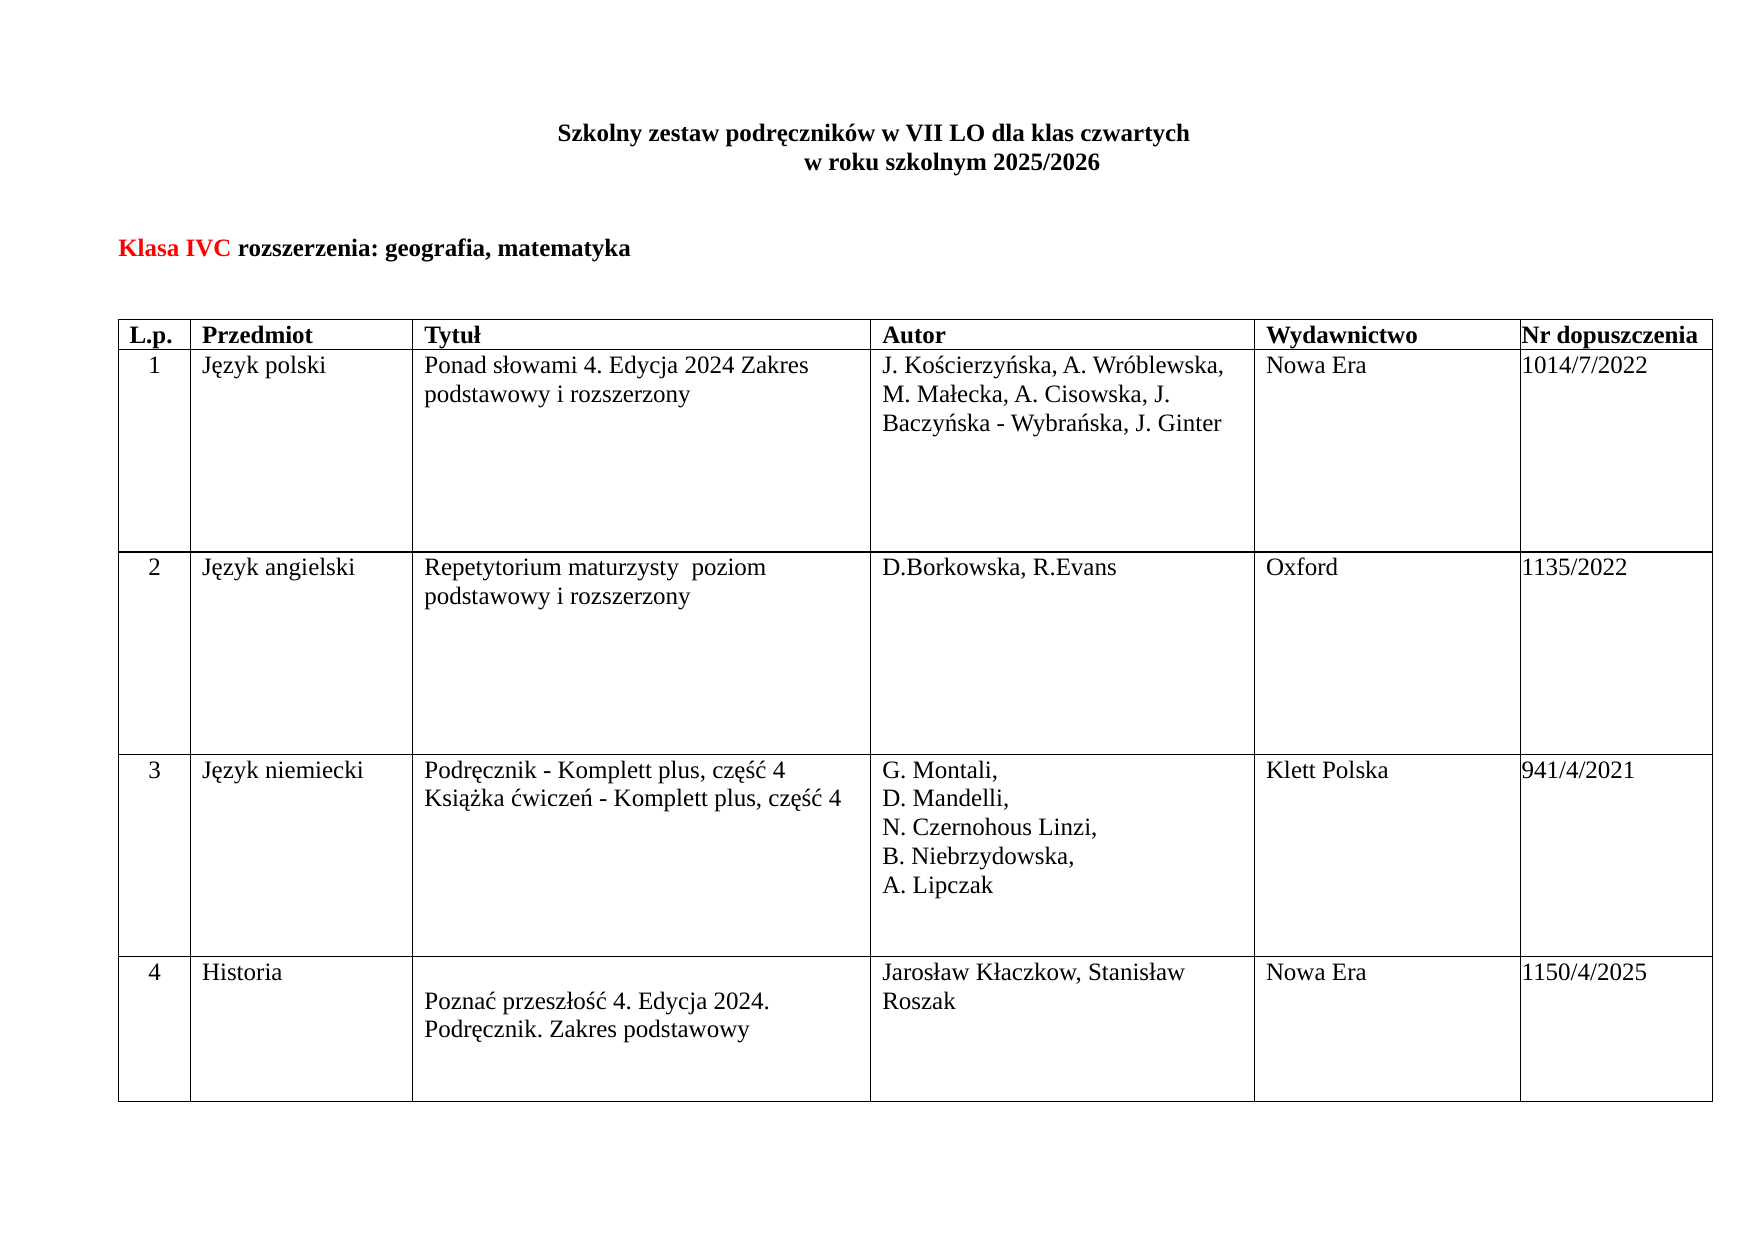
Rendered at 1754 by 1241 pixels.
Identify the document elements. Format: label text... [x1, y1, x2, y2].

table_cell 941/4/2021 [1521, 755, 1712, 956]
table_cell Język polski [191, 350, 412, 551]
table_header L.p. [119, 320, 190, 349]
table_cell 1 [119, 350, 190, 551]
table_cell Klett Polska [1255, 755, 1520, 956]
table_header Przedmiot [191, 320, 412, 349]
table_cell 1014/7/2022 [1521, 350, 1712, 551]
text Szkolny zestaw podręczników w VII LO dla klas czwartych w roku szkolnym 2025/2026 [118, 118, 1636, 176]
table_cell D.Borkowska, R.Evans [871, 553, 1254, 754]
table_cell Język angielski [191, 553, 412, 754]
table_cell 1150/4/2025 [1521, 957, 1712, 1101]
table_cell Ponad słowami 4. Edycja 2024 Zakres podstawowy i rozszerzony [413, 350, 870, 551]
table_cell Nowa Era [1255, 350, 1520, 551]
table_cell Jarosław Kłaczkow, Stanisław Roszak [871, 957, 1254, 1101]
table_cell Podręcznik - Komplett plus, część 4 Książka ćwiczeń - Komplett plus, część 4 [413, 755, 870, 956]
text Klasa IVC rozszerzenia: geografia, matematyka [118, 233, 1636, 319]
table_cell Poznać przeszłość 4. Edycja 2024. Podręcznik. Zakres podstawowy [413, 957, 870, 1101]
table_header Autor [871, 320, 1254, 349]
table_header Wydawnictwo [1255, 320, 1520, 349]
table_header Tytuł [413, 320, 870, 349]
table_cell Język niemiecki [191, 755, 412, 956]
table_cell Oxford [1255, 553, 1520, 754]
table_cell 3 [119, 755, 190, 956]
table_cell Repetytorium maturzysty poziom podstawowy i rozszerzony [413, 553, 870, 754]
table_cell Nowa Era [1255, 957, 1520, 1101]
table_cell 4 [119, 957, 190, 1101]
table_cell J. Kościerzyńska, A. Wróblewska, M. Małecka, A. Cisowska, J. Baczyńska - Wybrańska, J. Ginter [871, 350, 1254, 551]
table_cell 2 [119, 553, 190, 754]
table_cell G. Montali, D. Mandelli, N. Czernohous Linzi, B. Niebrzydowska, A. Lipczak [871, 755, 1254, 956]
table_header Nr dopuszczenia [1521, 320, 1712, 349]
table_cell 1135/2022 [1521, 553, 1712, 754]
table_cell Historia [191, 957, 412, 1101]
